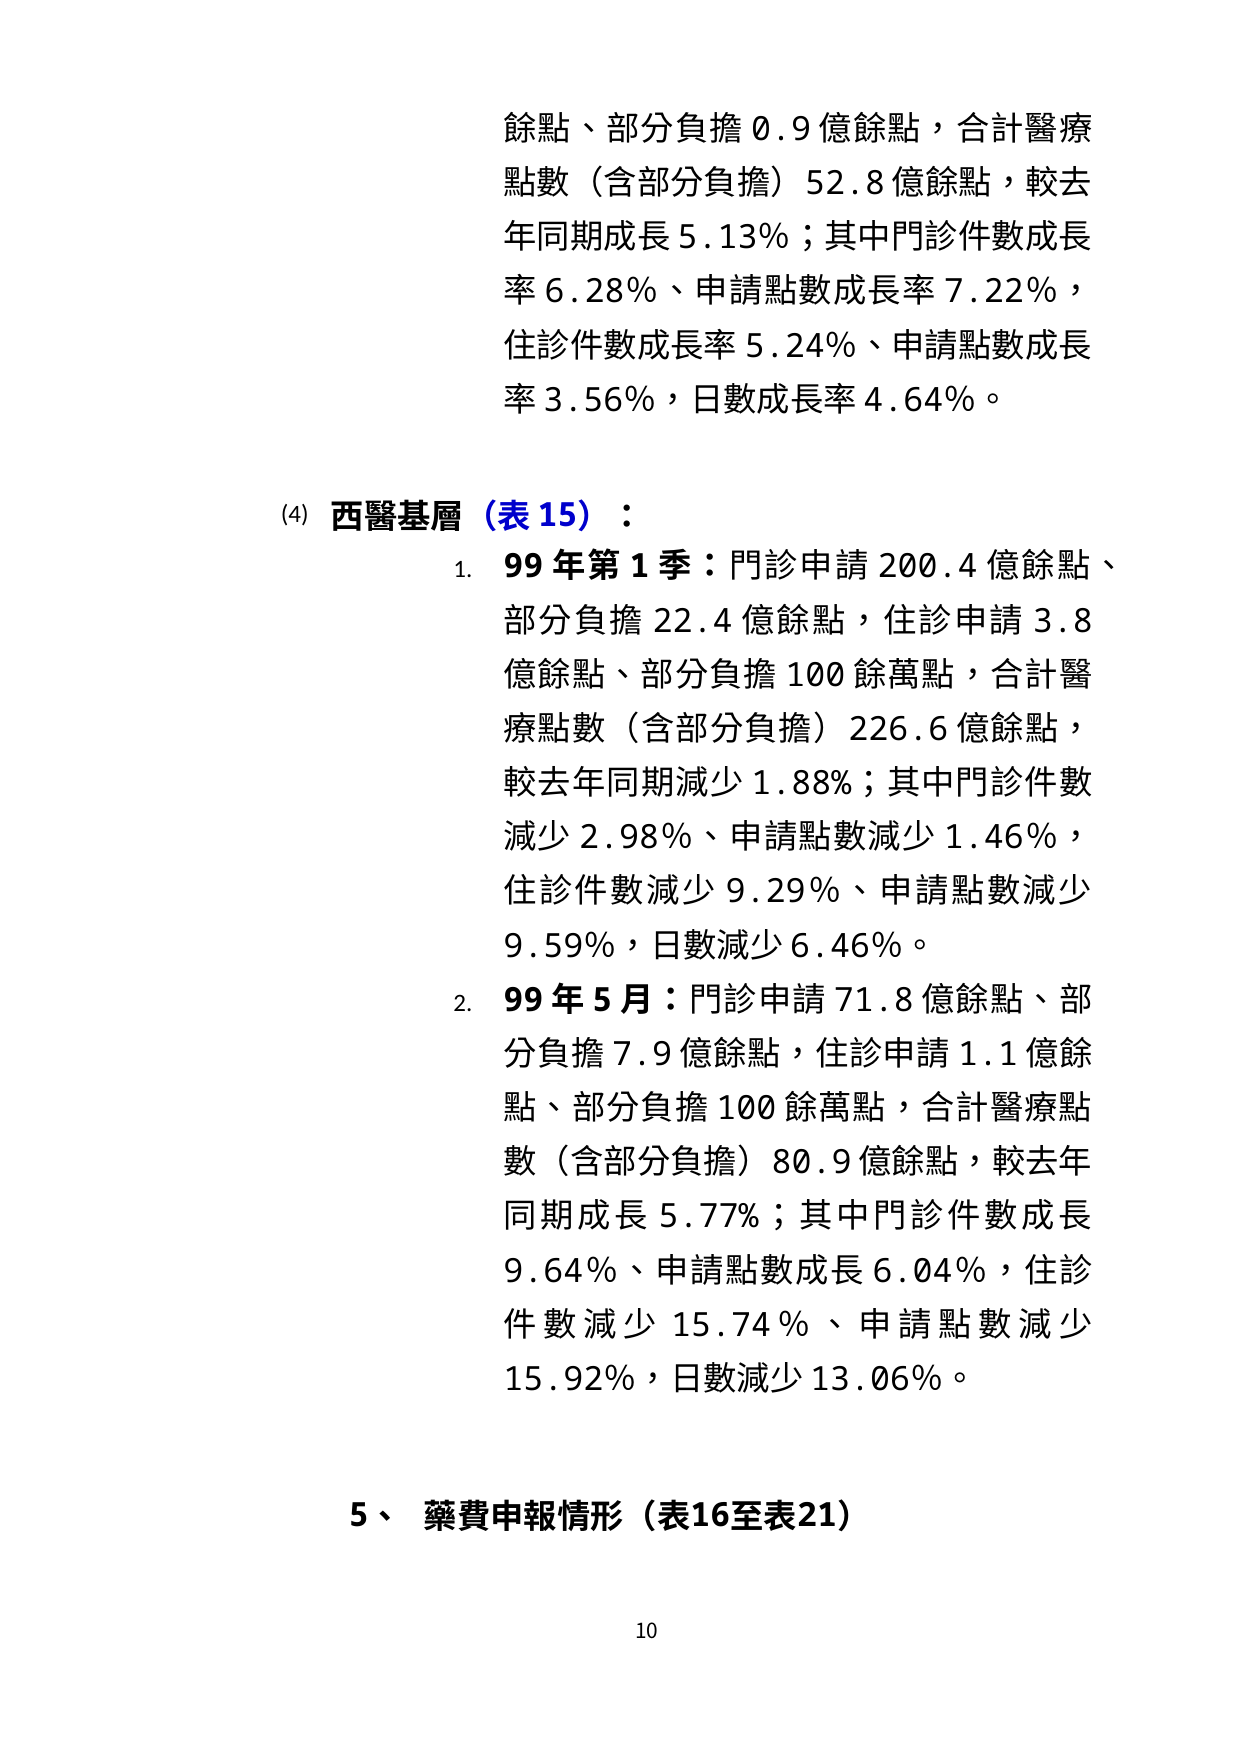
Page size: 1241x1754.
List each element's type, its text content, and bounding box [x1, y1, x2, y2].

list 藥費申報情形（表16至表21） [348, 1472, 1093, 1534]
list 西醫基層（表15）： [281, 472, 1093, 534]
list 99年5月：門診申請71.8億餘點、部分負擔7.9億餘點，住診申請1.1億餘點、部分負擔100餘萬點，合計醫療點數（含部分負擔）80.9億餘點，較去年同期成長5.77%；其中門診件數成長9.64％、申請點數成長6.04％，住診件數減少15.74％、申請點數減少15.92％，日數減少13.06％。 [453, 968, 1093, 1401]
list 餘點、部分負擔0.9億餘點，合計醫療點數（含部分負擔）52.8億餘點，較去年同期成長5.13％；其中門診件數成長率6.28％、申請點數成長率7.22％，住診件數成長率5.24％、申請點數成長率3.56％，日數成長率4.64％。 [453, 97, 1093, 422]
list 99年第1季：門診申請200.4億餘點、部分負擔22.4億餘點，住診申請3.8億餘點、部分負擔100餘萬點，合計醫療點數（含部分負擔）226.6億餘點，較去年同期減少1.88%；其中門診件數減少2.98％、申請點數減少1.46％，住診件數減少9.29％、申請點數減少9.59％，日數減少6.46％。 [453, 534, 1093, 968]
